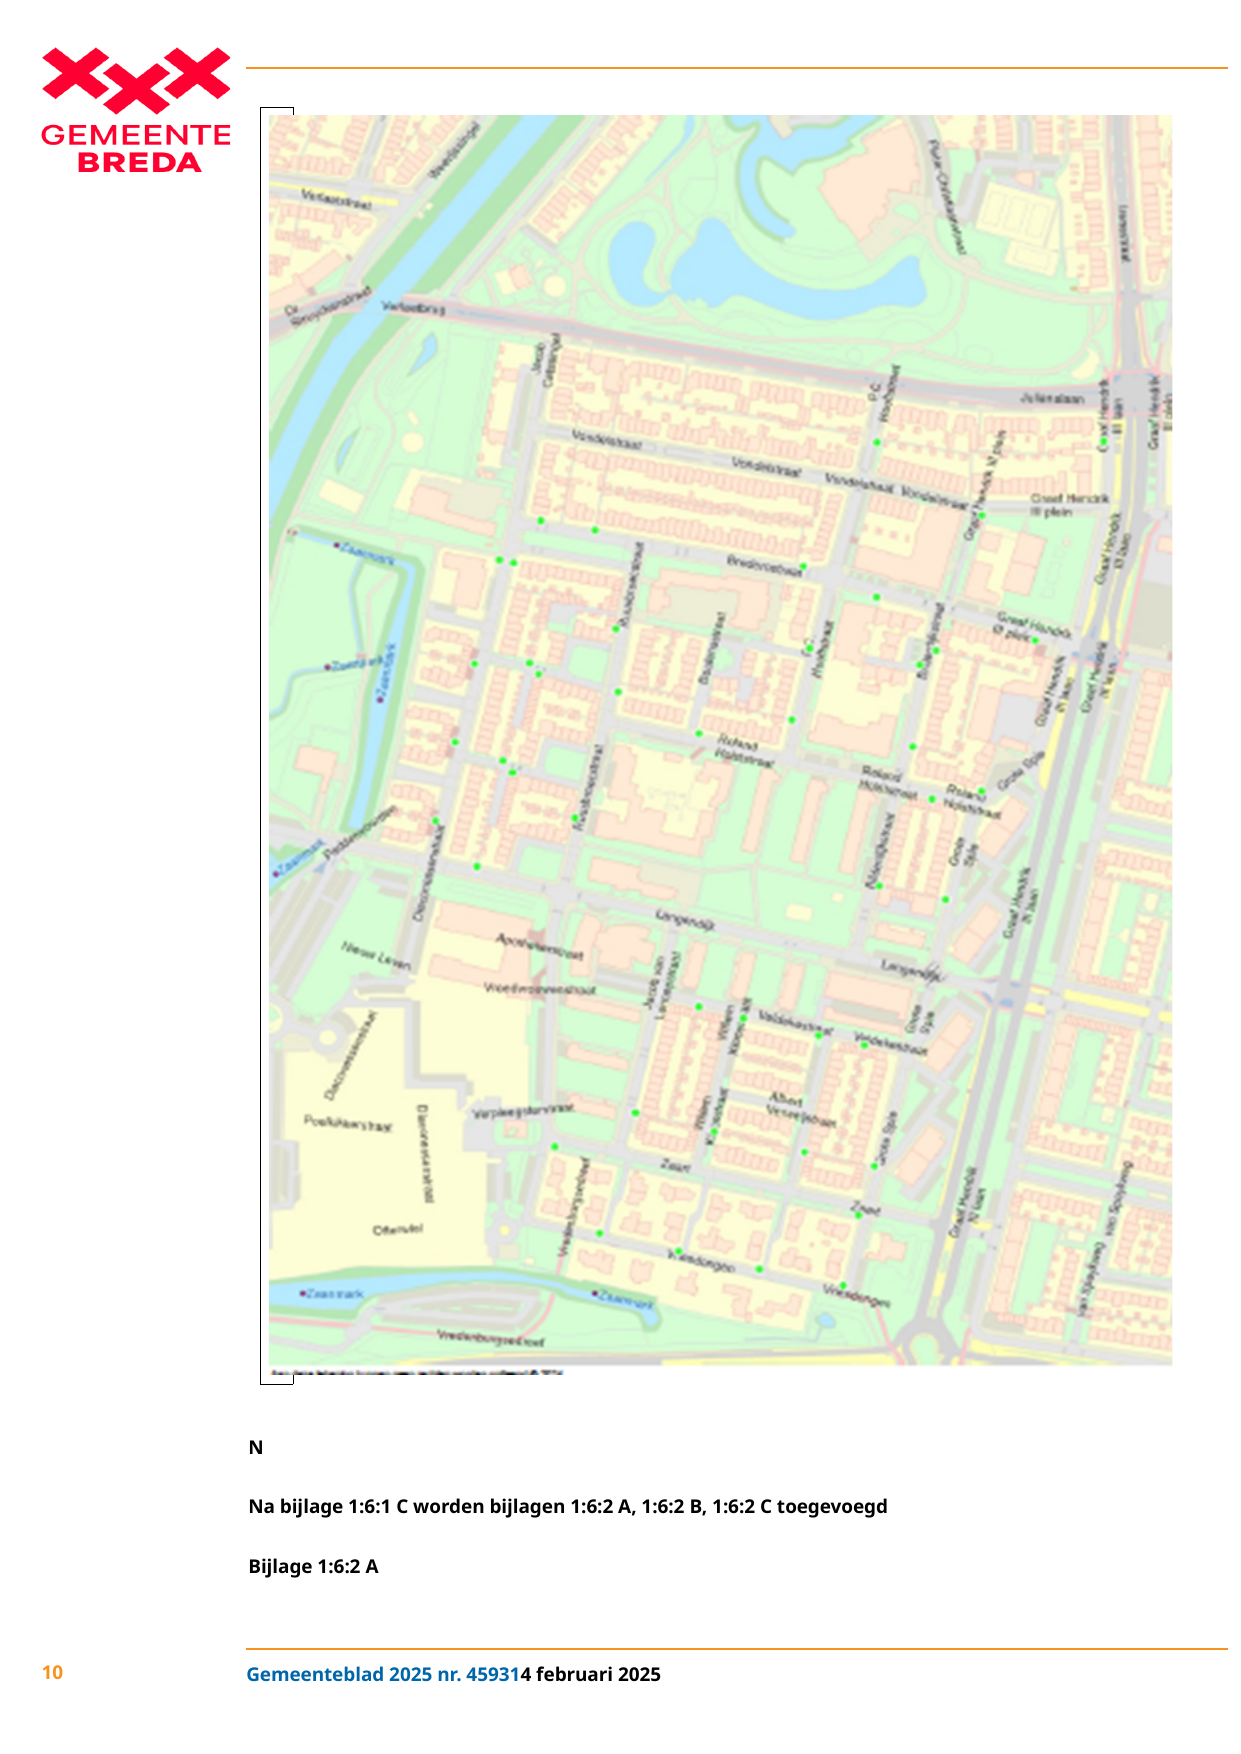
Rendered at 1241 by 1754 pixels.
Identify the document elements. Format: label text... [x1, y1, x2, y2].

text Na bijlage 1:6:1 C worden bijlagen 1:6:2 A, 1:6:2 B, 1:6:2 C toegevoegd [248, 1494, 1152, 1519]
picture [268, 115, 1173, 1375]
picture [41, 47, 231, 172]
text Bijlage 1:6:2 A [248, 1553, 1152, 1579]
text N [248, 1434, 1152, 1460]
